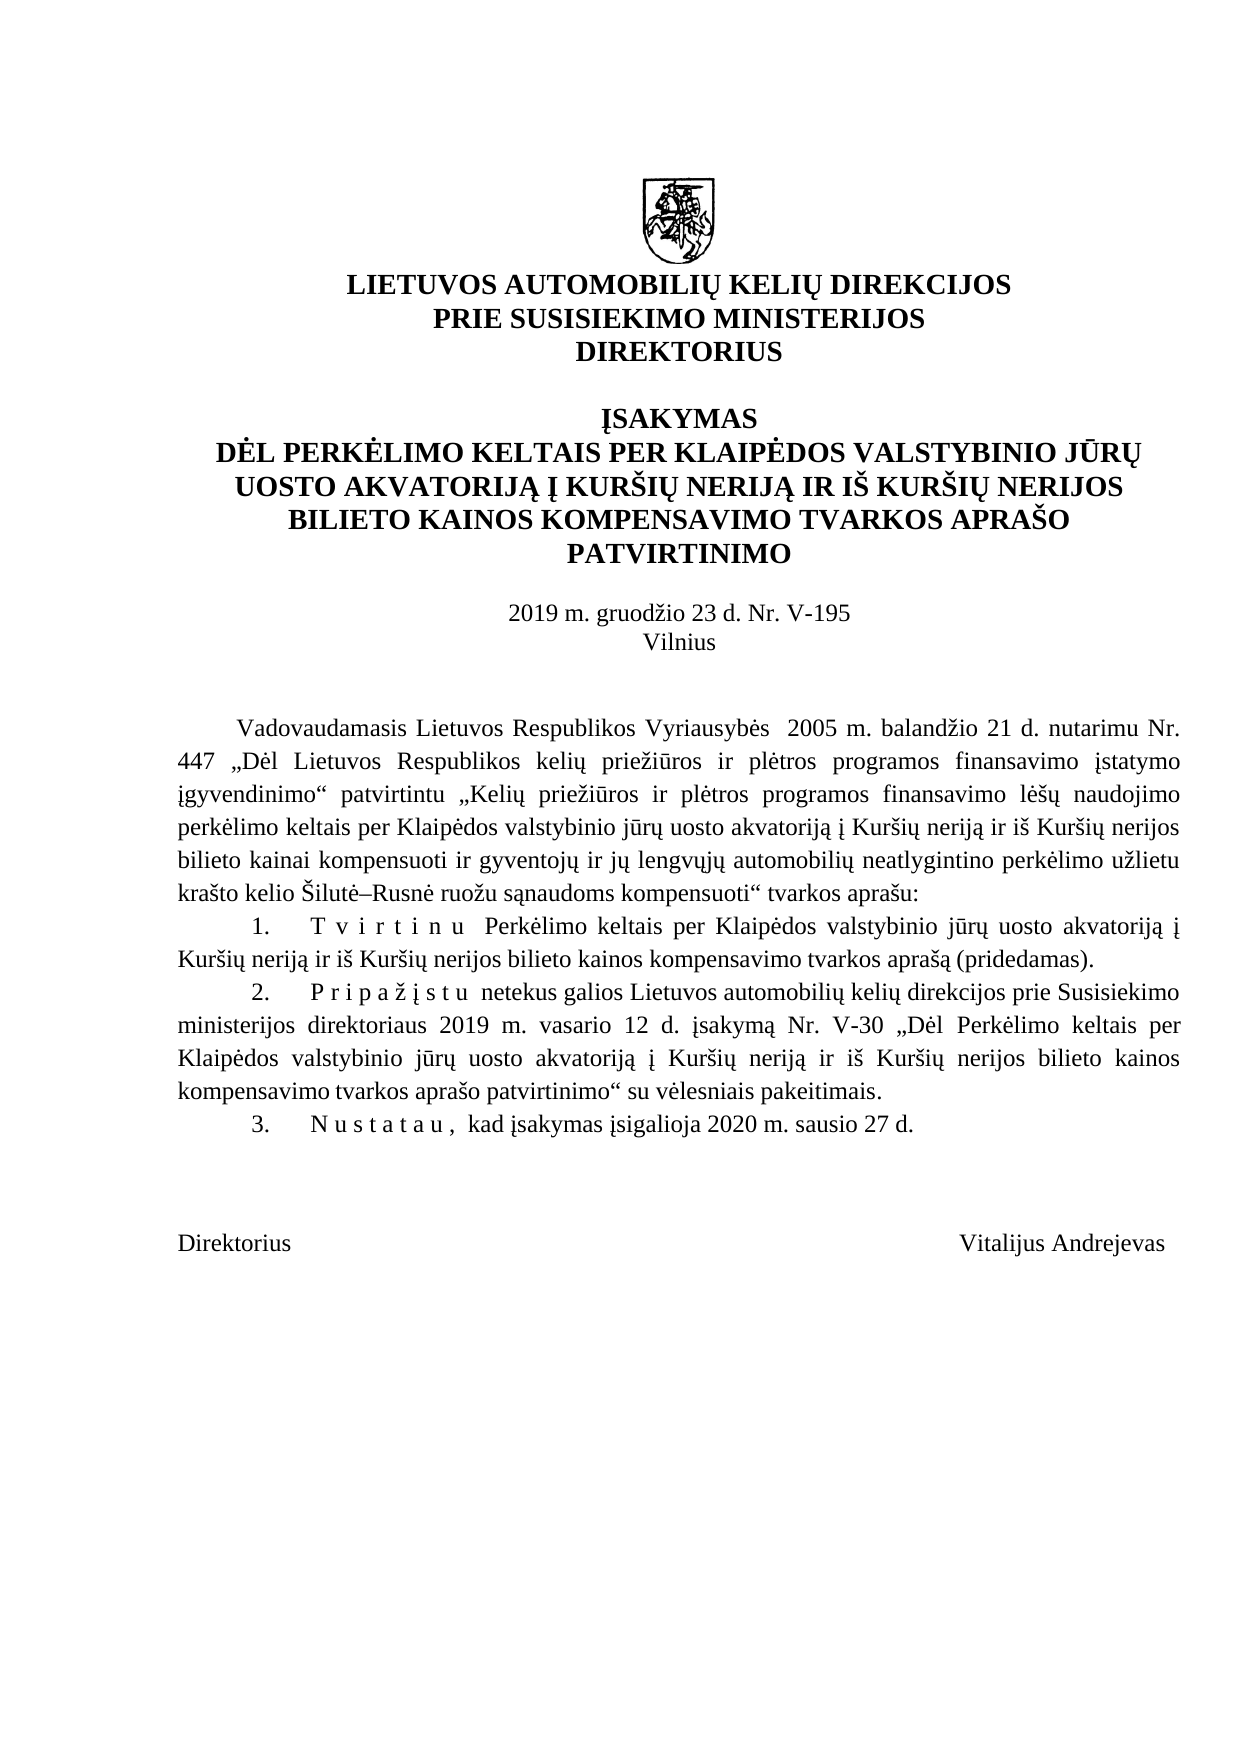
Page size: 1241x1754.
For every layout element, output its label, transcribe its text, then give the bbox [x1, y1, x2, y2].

text DĖL PERKĖLIMO KELTAIS PER KLAIPĖDOS VALSTYBINIO JŪRŲ UOSTO AKVATORIJĄ Į KURŠIŲ NERIJĄ IR IŠ KURŠIŲ NERIJOS BILIETO KAINOS KOMPENSAVIMO TVARKOS APRAŠO PATVIRTINIMO [177, 435, 1181, 569]
text ĮSAKYMAS [177, 402, 1181, 435]
text Vilnius [177, 627, 1181, 656]
text 3. N u s t a t a u , kad įsakymas įsigalioja 2020 m. sausio 27 d. [177, 1109, 1181, 1138]
text Vadovaudamasis Lietuvos Respublikos Vyriausybės 2005 m. balandžio 21 d. nutarimu Nr. 447 „Dėl Lietuvos Respublikos kelių priežiūros ir plėtros programos finansavimo įstatymo įgyvendinimo“ patvirtintu „Kelių priežiūros ir plėtros programos finansavimo lėšų naudojimo perkėlimo keltais per Klaipėdos valstybinio jūrų uosto akvatoriją į Kuršių neriją ir iš Kuršių nerijos bilieto kainai kompensuoti ir gyventojų ir jų lengvųjų automobilių neatlygintino perkėlimo užlietu krašto kelio Šilutė–Rusnė ruožu sąnaudoms kompensuoti“ tvarkos aprašu: [177, 713, 1181, 907]
text DIREKTORIUS [177, 334, 1181, 368]
text 2. P r i p a ž į s t u netekus galios Lietuvos automobilių kelių direkcijos prie Susisiekimo ministerijos direktoriaus 2019 m. vasario 12 d. įsakymą Nr. V-30 „Dėl Perkėlimo keltais per Klaipėdos valstybinio jūrų uosto akvatoriją į Kuršių neriją ir iš Kuršių nerijos bilieto kainos kompensavimo tvarkos aprašo patvirtinimo“ su vėlesniais pakeitimais. [177, 977, 1181, 1105]
text Direktorius Vitalijus Andrejevas [177, 1228, 1181, 1257]
text LIETUVOS AUTOMOBILIŲ KELIŲ DIREKCIJOS [177, 267, 1181, 301]
text PRIE SUSISIEKIMO MINISTERIJOS [177, 301, 1181, 334]
text 1. T v i r t i n u Perkėlimo keltais per Klaipėdos valstybinio jūrų uosto akvatoriją į Kuršių neriją ir iš Kuršių nerijos bilieto kainos kompensavimo tvarkos aprašą (pridedamas). [177, 911, 1181, 973]
text 2019 m. gruodžio 23 d. Nr. V-195 [177, 598, 1181, 627]
